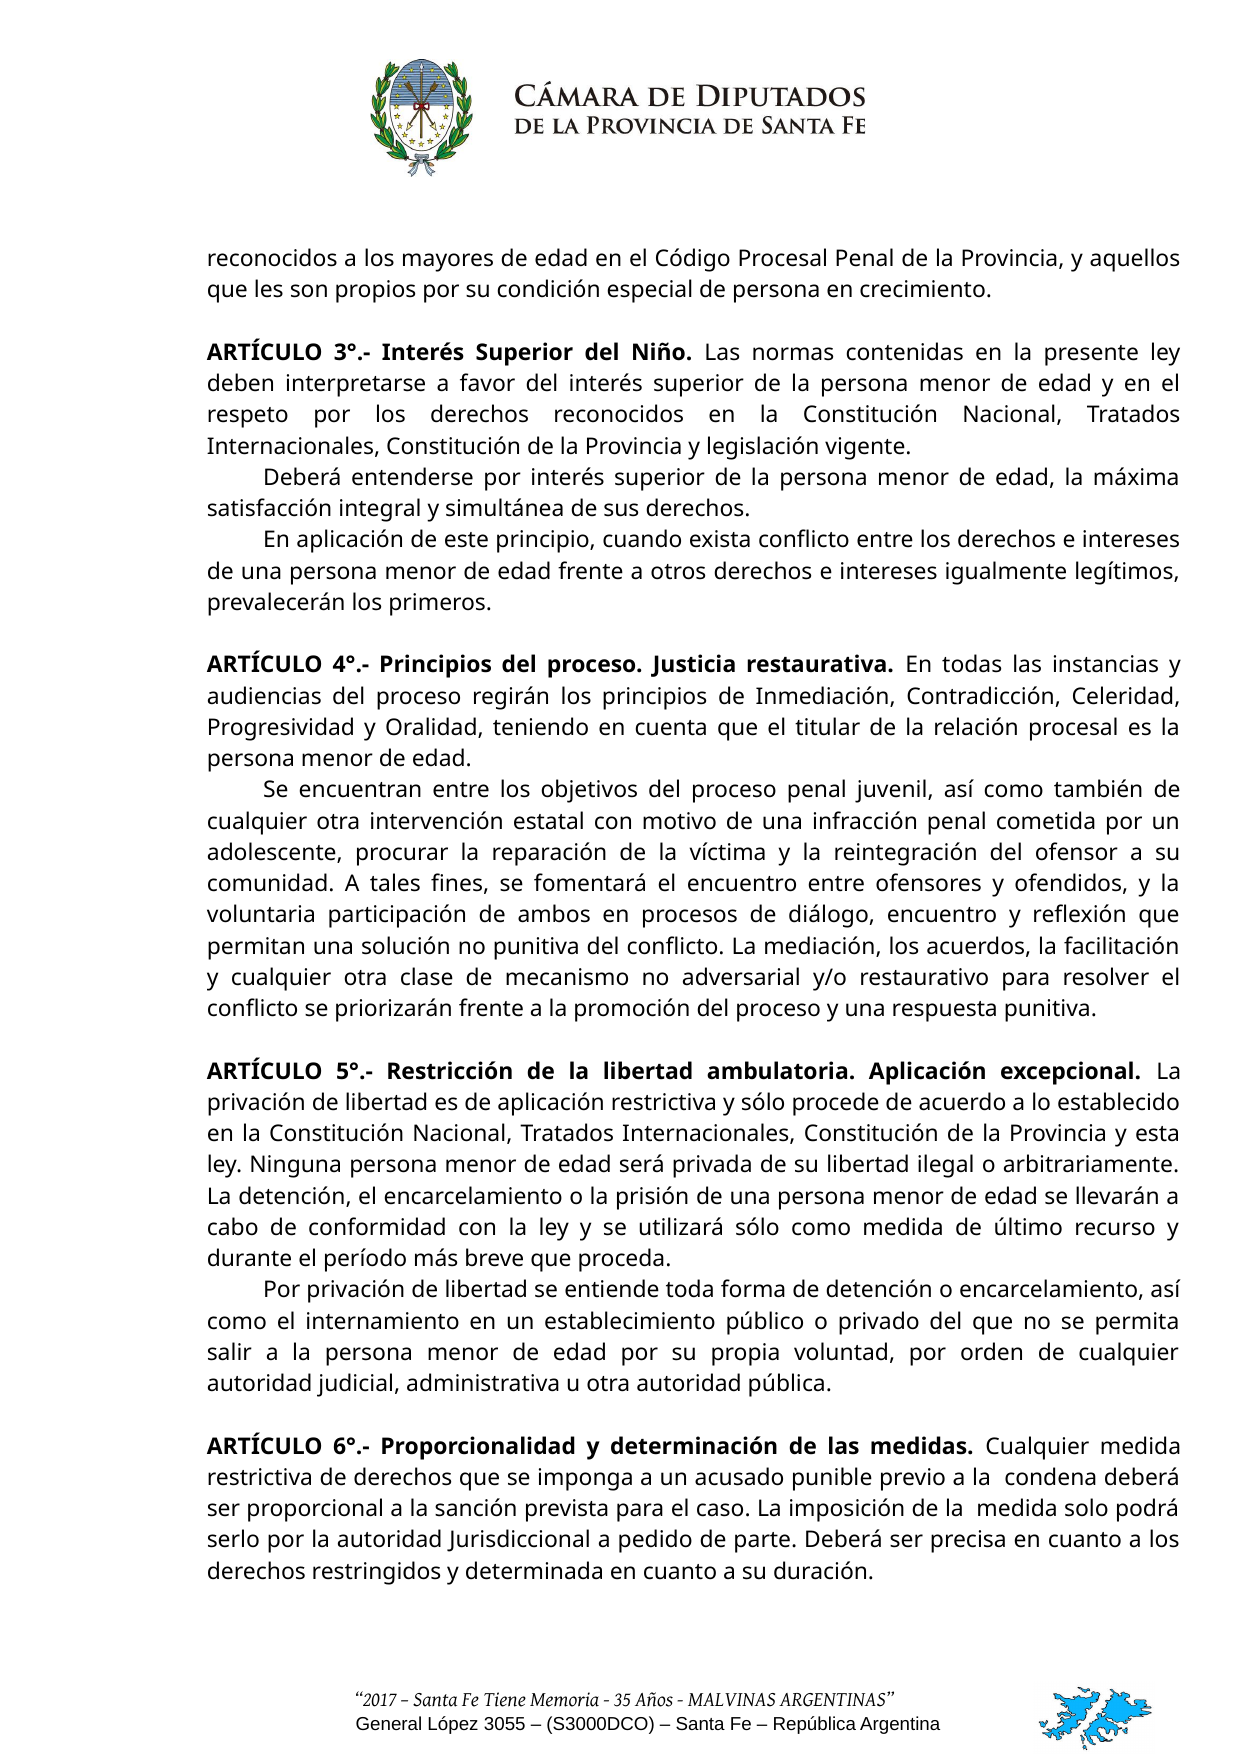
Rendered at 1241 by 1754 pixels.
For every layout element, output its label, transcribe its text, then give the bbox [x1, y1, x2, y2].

text Por privación de libertad se entiende toda forma de detención o encarcelamiento, así como el internamiento en un establecimiento público o privado del que no se permita salir a la persona menor de edad por su propia voluntad, por orden de cualquier autoridad judicial, administrativa u otra autoridad pública. [207, 1273, 1181, 1398]
text ARTÍCULO 3°.- Interés Superior del Niño. Las normas contenidas en la presente ley deben interpretarse a favor del interés superior de la persona menor de edad y en el respeto por los derechos reconocidos en la Constitución Nacional, Tratados Internacionales, Constitución de la Provincia y legislación vigente. [207, 336, 1181, 461]
picture [370, 59, 866, 181]
text Deberá entenderse por interés superior de la persona menor de edad, la máxima satisfacción integral y simultánea de sus derechos. [207, 461, 1181, 523]
text ARTÍCULO 4°.- Principios del proceso. Justicia restaurativa. En todas las instancias y audiencias del proceso regirán los principios de Inmediación, Contradicción, Celeridad, Progresividad y Oralidad, teniendo en cuenta que el titular de la relación procesal es la persona menor de edad. [207, 648, 1181, 773]
text ARTÍCULO 5°.- Restricción de la libertad ambulatoria. Aplicación excepcional. La privación de libertad es de aplicación restrictiva y sólo procede de acuerdo a lo establecido en la Constitución Nacional, Tratados Internacionales, Constitución de la Provincia y esta ley. Ninguna persona menor de edad será privada de su libertad ilegal o arbitrariamente. La detención, el encarcelamiento o la prisión de una persona menor de edad se llevarán a cabo de conformidad con la ley y se utilizará sólo como medida de último recurso y durante el período más breve que proceda. [207, 1055, 1181, 1273]
text reconocidos a los mayores de edad en el Código Procesal Penal de la Provincia, y aquellos que les son propios por su condición especial de persona en crecimiento. [207, 242, 1181, 305]
text ARTÍCULO 6°.- Proporcionalidad y determinación de las medidas. Cualquier medida restrictiva de derechos que se imponga a un acusado punible previo a la condena deberá ser proporcional a la sanción prevista para el caso. La imposición de la medida solo podrá serlo por la autoridad Jurisdiccional a pedido de parte. Deberá ser precisa en cuanto a los derechos restringidos y determinada en cuanto a su duración. [207, 1430, 1181, 1586]
text Se encuentran entre los objetivos del proceso penal juvenil, así como también de cualquier otra intervención estatal con motivo de una infracción penal cometida por un adolescente, procurar la reparación de la víctima y la reintegración del ofensor a su comunidad. A tales fines, se fomentará el encuentro entre ofensores y ofendidos, y la voluntaria participación de ambos en procesos de diálogo, encuentro y reflexión que permitan una solución no punitiva del conflicto. La mediación, los acuerdos, la facilitación y cualquier otra clase de mecanismo no adversarial y/o restaurativo para resolver el conflicto se priorizarán frente a la promoción del proceso y una respuesta punitiva. [207, 773, 1181, 1023]
text En aplicación de este principio, cuando exista conflicto entre los derechos e intereses de una persona menor de edad frente a otros derechos e intereses igualmente legítimos, prevalecerán los primeros. [207, 523, 1181, 617]
picture [1032, 1681, 1155, 1754]
